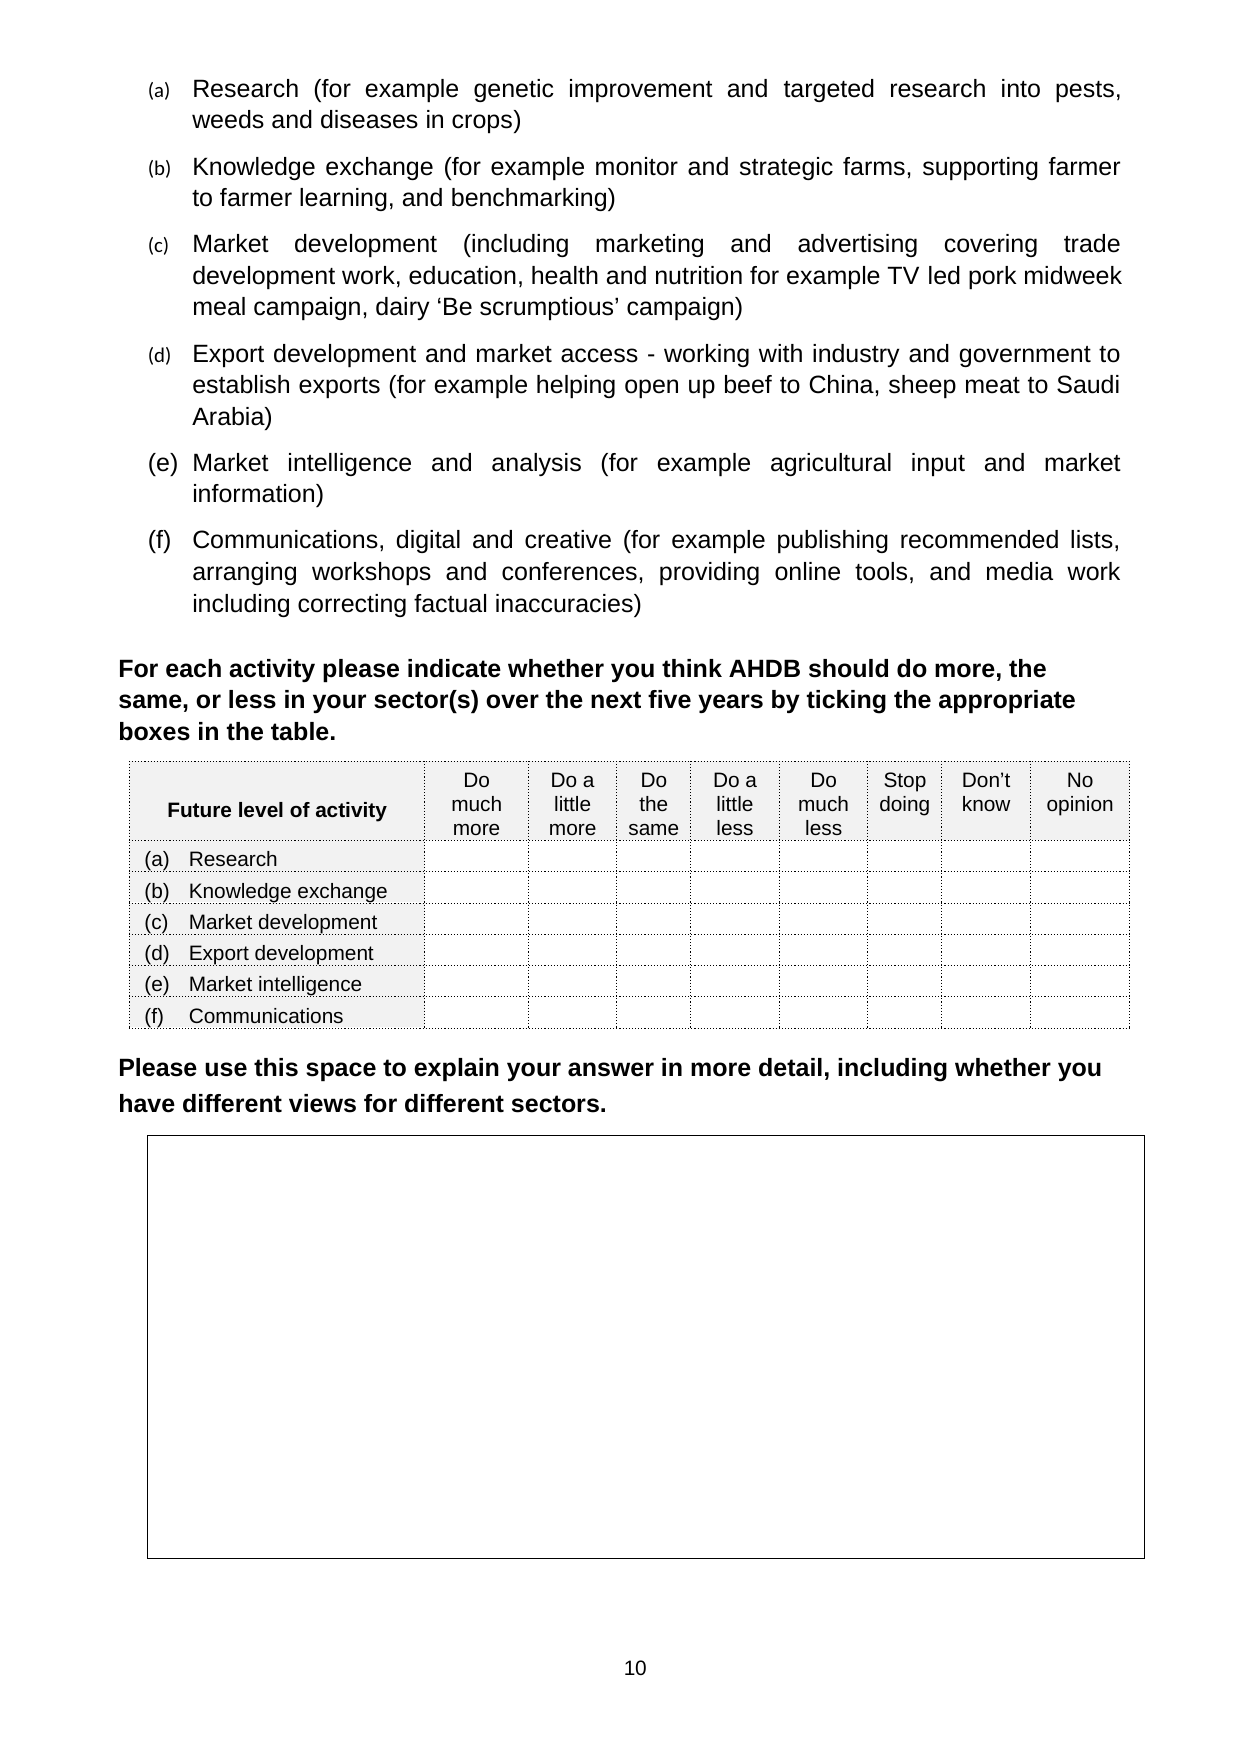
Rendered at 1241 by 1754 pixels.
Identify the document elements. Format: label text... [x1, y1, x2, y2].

list Market development (including marketing and advertising covering trade development work, education, health and nutrition for example TV led pork midweek meal campaign, dairy ‘Be scrumptious’ campaign) [148, 229, 1122, 321]
table_cell [425, 871, 528, 902]
table_header Stop doing [868, 761, 942, 840]
table_header Do a little less [691, 761, 779, 840]
table_cell Knowledge exchange [129, 871, 425, 902]
table_cell [779, 965, 868, 996]
table_cell [942, 934, 1030, 965]
table_cell [425, 996, 528, 1027]
list Research (for example genetic improvement and targeted research into pests, weeds and diseases in crops) [148, 74, 1122, 134]
list Knowledge exchange (for example monitor and strategic farms, supporting farmer to farmer learning, and benchmarking) [148, 152, 1122, 212]
table_cell [868, 934, 942, 965]
table_cell [691, 934, 779, 965]
table_cell [691, 840, 779, 871]
table_cell [868, 965, 942, 996]
table_cell [779, 903, 868, 934]
table_header Do much more [425, 761, 528, 840]
table_cell [617, 965, 691, 996]
table_cell [528, 934, 617, 965]
table_cell [528, 840, 617, 871]
table_cell [425, 840, 528, 871]
table_cell [425, 903, 528, 934]
table_header No opinion [1030, 761, 1130, 840]
table_header Do the same [617, 761, 691, 840]
table_cell [868, 871, 942, 902]
table_cell [868, 840, 942, 871]
table_cell [691, 996, 779, 1027]
table_cell [617, 996, 691, 1027]
table_cell [425, 934, 528, 965]
table_cell [691, 871, 779, 902]
text For each activity please indicate whether you think AHDB should do more, the same, or less in your sector(s) over the next five years by ticking the appropriate boxes in the table. [118, 653, 1122, 745]
table_cell Communications [129, 996, 425, 1027]
table_cell [779, 840, 868, 871]
table_cell [528, 903, 617, 934]
table_header [148, 1136, 1144, 1558]
table_cell [1030, 965, 1130, 996]
table_cell [528, 996, 617, 1027]
table_cell Market intelligence [129, 965, 425, 996]
table_cell [942, 965, 1030, 996]
table_cell [942, 996, 1030, 1027]
table_cell Research [129, 840, 425, 871]
text Please use this space to explain your answer in more detail, including whether you have different views for different sectors. [118, 1053, 1122, 1119]
table_cell [779, 871, 868, 902]
table_cell Market development [129, 903, 425, 934]
table_cell [528, 965, 617, 996]
table_header Don’t know [942, 761, 1030, 840]
table_cell [617, 840, 691, 871]
list Market intelligence and analysis (for example agricultural input and market information) [148, 448, 1122, 508]
table_cell [691, 903, 779, 934]
table_header Future level of activity [129, 761, 425, 840]
table_cell [942, 840, 1030, 871]
table_cell [779, 934, 868, 965]
table_cell [1030, 871, 1130, 902]
table_cell Export development [129, 934, 425, 965]
table_cell [528, 871, 617, 902]
list Export development and market access - working with industry and government to establish exports (for example helping open up beef to China, sheep meat to Saudi Arabia) [148, 338, 1122, 430]
table_cell [617, 871, 691, 902]
table_cell [868, 996, 942, 1027]
table_cell [425, 965, 528, 996]
table_cell [1030, 840, 1130, 871]
table_header Do a little more [528, 761, 617, 840]
table_cell [691, 965, 779, 996]
table_cell [942, 903, 1030, 934]
table_cell [617, 903, 691, 934]
table_cell [868, 903, 942, 934]
table_cell [1030, 996, 1130, 1027]
table_cell [1030, 934, 1130, 965]
list Communications, digital and creative (for example publishing recommended lists, arranging workshops and conferences, providing online tools, and media work including correcting factual inaccuracies) [148, 526, 1122, 617]
table_header Do much less [779, 761, 868, 840]
table_cell [942, 871, 1030, 902]
table_cell [617, 934, 691, 965]
table_cell [779, 996, 868, 1027]
table_cell [1030, 903, 1130, 934]
